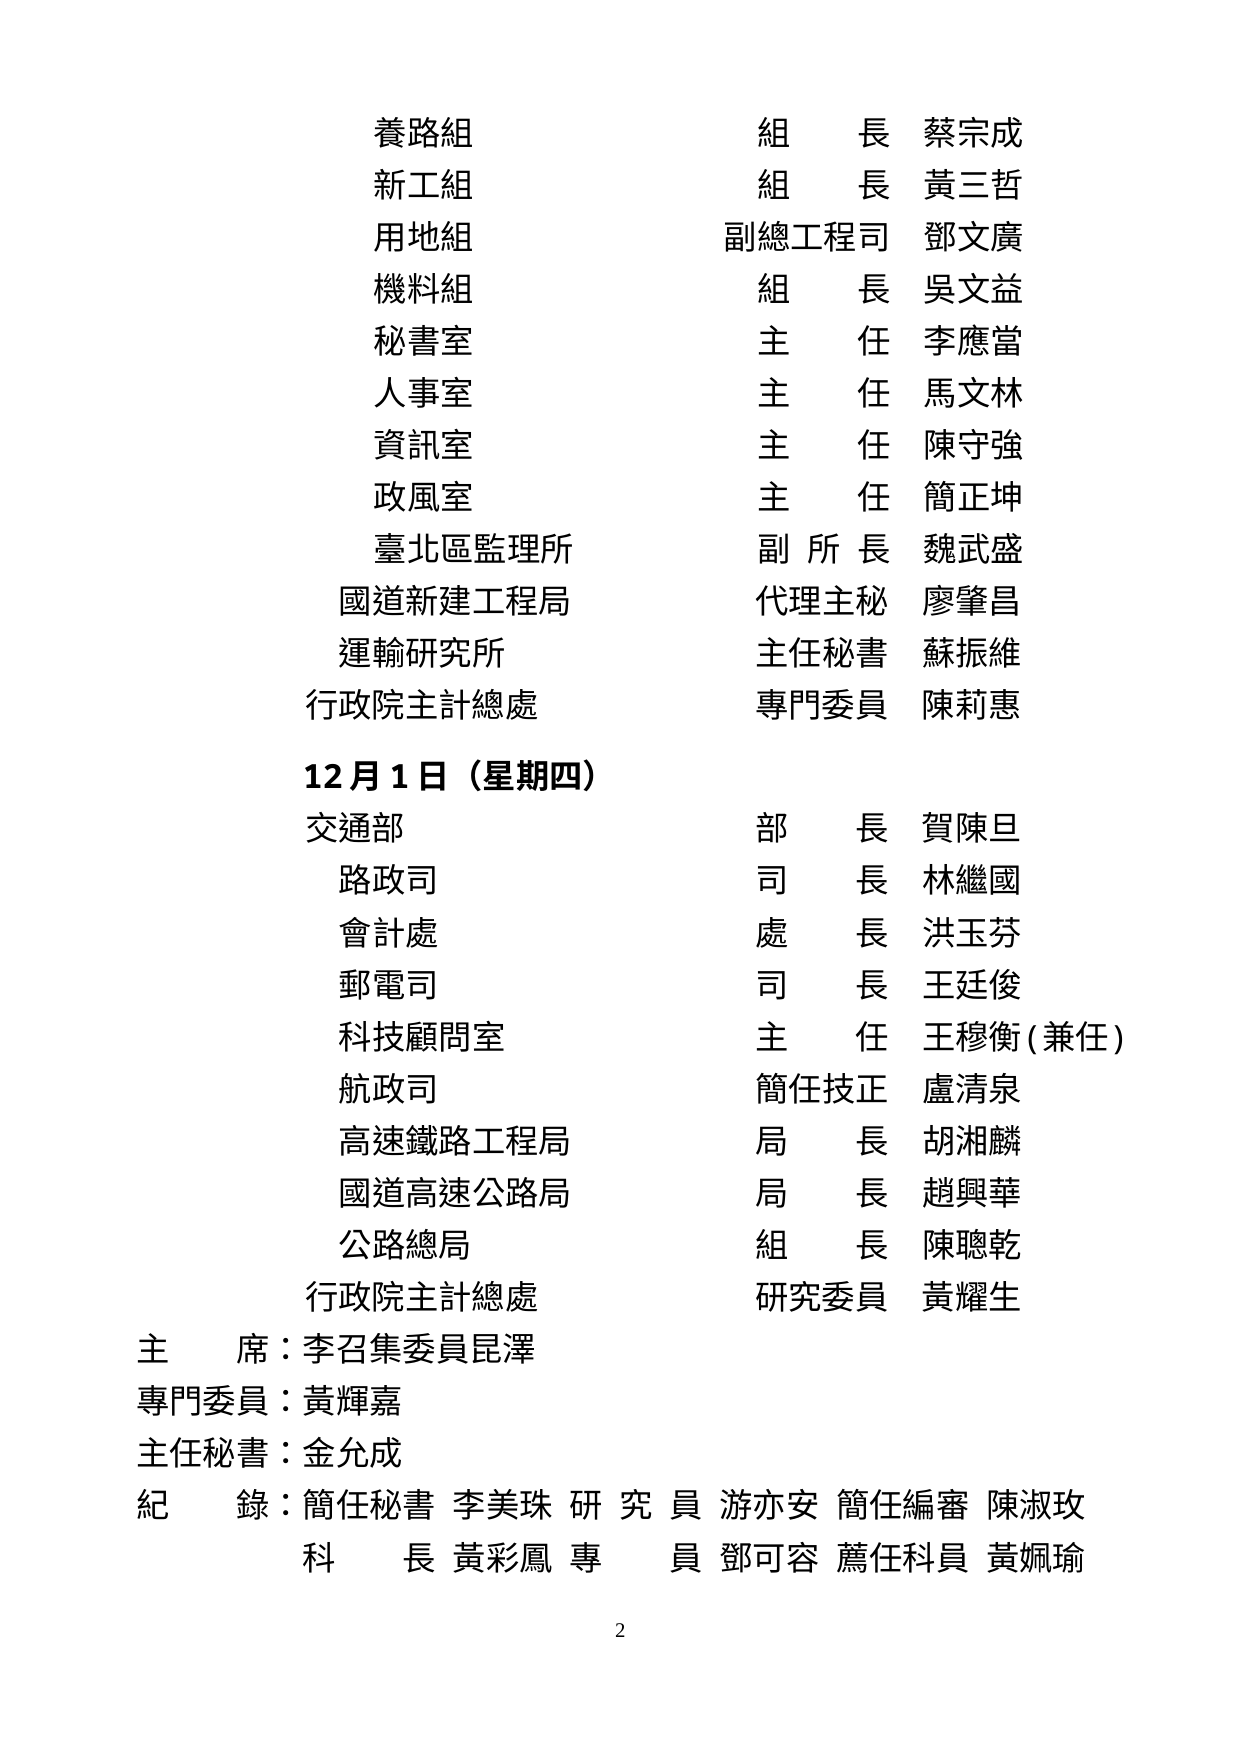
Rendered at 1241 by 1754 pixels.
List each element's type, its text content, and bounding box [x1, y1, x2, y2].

text 郵電司 司 長 王廷俊 [136, 955, 1140, 1007]
text 養路組 組 長 蔡宗成 [136, 103, 1104, 155]
text 專門委員：黃輝嘉 [136, 1372, 1104, 1424]
text 主任秘書：金允成 [136, 1424, 1104, 1476]
text 國道新建工程局 代理主秘 廖肇昌 [136, 572, 1140, 624]
text 行政院主計總處 專門委員 陳莉惠 [136, 676, 1140, 728]
text 政風室 主 任 簡正坤 [136, 468, 1104, 520]
text 資訊室 主 任 陳守強 [136, 416, 1104, 468]
text 新工組 組 長 黃三哲 [136, 155, 1104, 207]
text 行政院主計總處 研究委員 黃耀生 [136, 1268, 1140, 1320]
text 12月1日（星期四） [136, 747, 1104, 799]
text 高速鐵路工程局 局 長 胡湘麟 [136, 1112, 1140, 1164]
text 路政司 司 長 林繼國 [136, 851, 1140, 903]
text 科技顧問室 主 任 王穆衡(兼任) [136, 1007, 1140, 1059]
text 科 長 黃彩鳳 專 員 鄧可容 薦任科員 黃姵瑜 [303, 1528, 1104, 1580]
text 交通部 部 長 賀陳旦 [136, 799, 1140, 851]
text 航政司 簡任技正 盧清泉 [136, 1059, 1140, 1112]
text 臺北區監理所 副 所 長 魏武盛 [136, 520, 1104, 572]
text 秘書室 主 任 李應當 [136, 312, 1104, 364]
text 機料組 組 長 吳文益 [136, 259, 1104, 312]
text 運輸研究所 主任秘書 蘇振維 [136, 624, 1140, 676]
text 紀 錄：簡任秘書 李美珠 研 究 員 游亦安 簡任編審 陳淑玫 [136, 1476, 1104, 1528]
text 公路總局 組 長 陳聰乾 [136, 1216, 1140, 1268]
text 人事室 主 任 馬文林 [136, 364, 1104, 416]
text 用地組 副總工程司 鄧文廣 [136, 207, 1104, 259]
text 國道高速公路局 局 長 趙興華 [136, 1164, 1140, 1216]
text 主 席：李召集委員昆澤 [136, 1320, 1104, 1372]
text 會計處 處 長 洪玉芬 [136, 903, 1140, 955]
